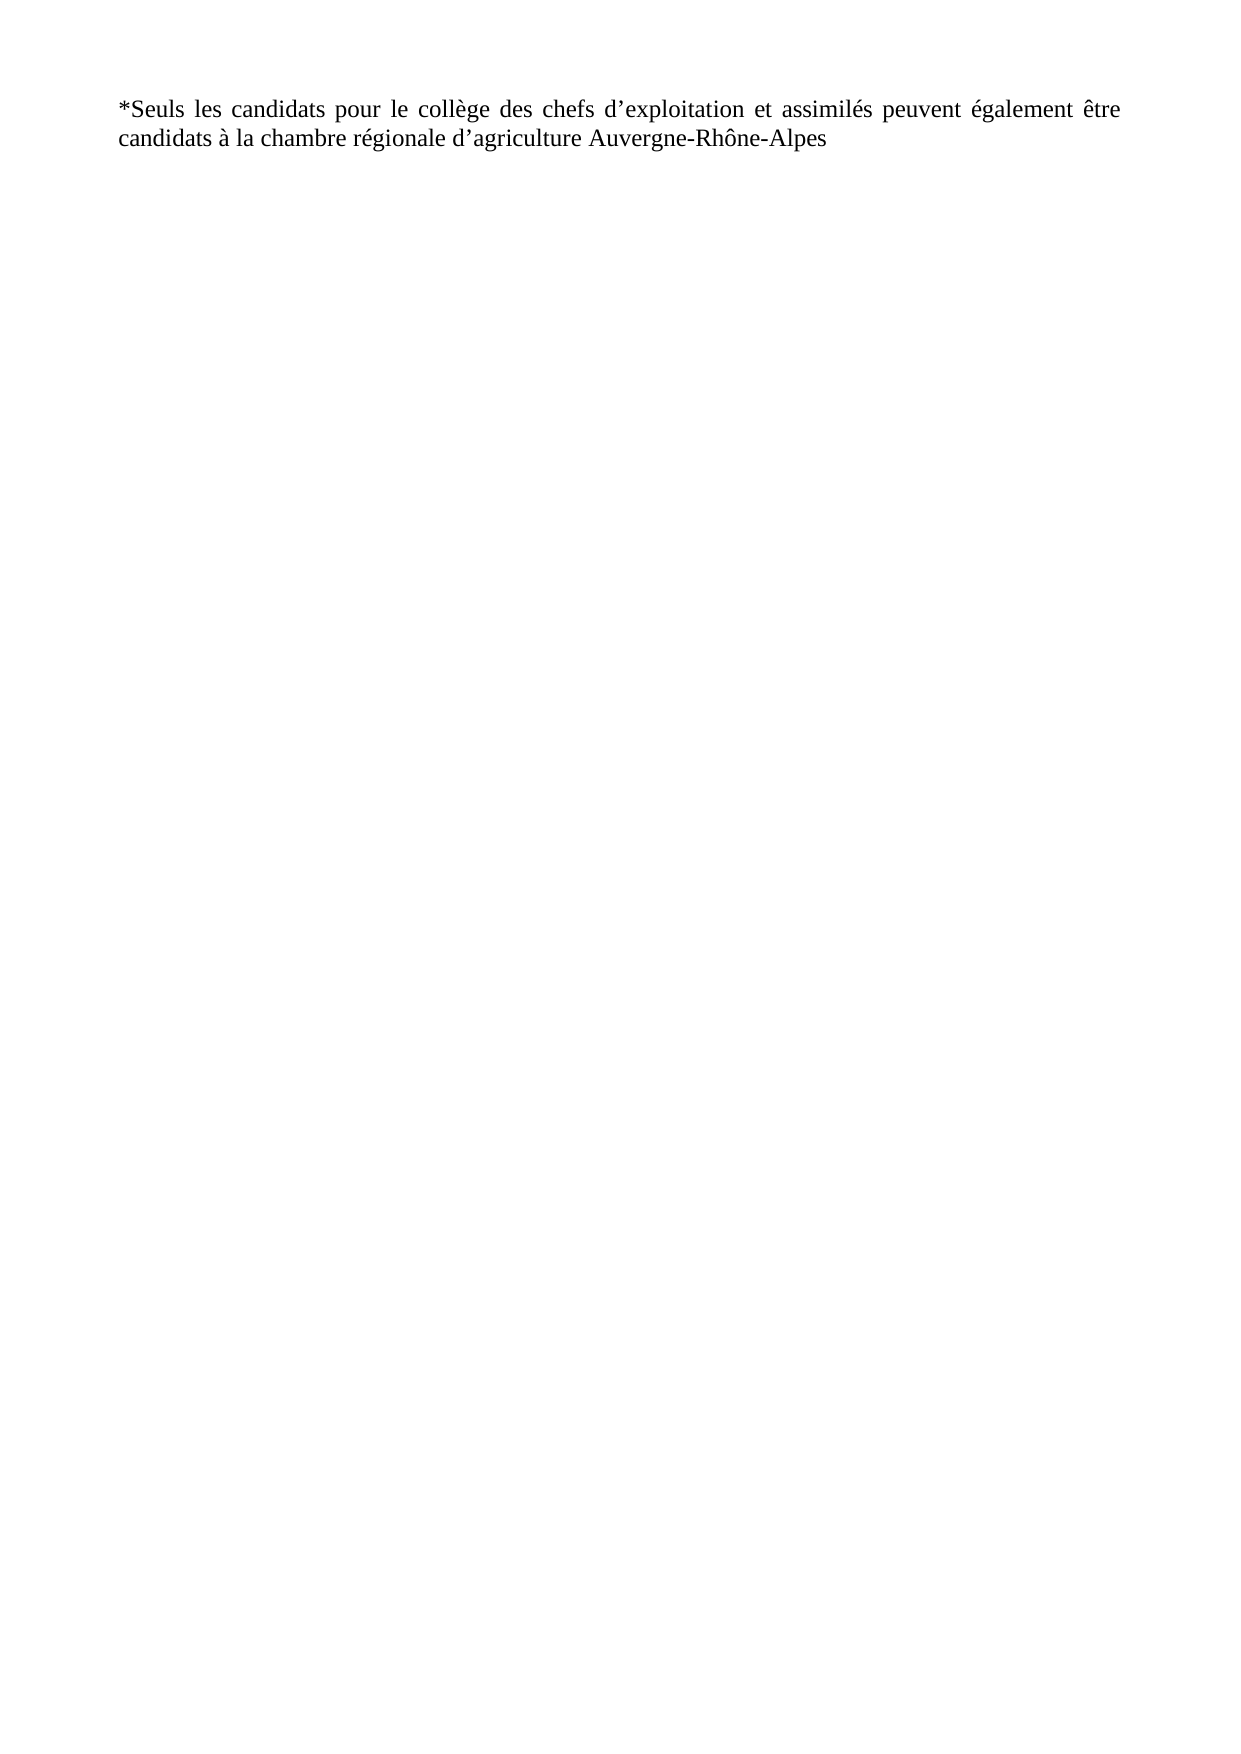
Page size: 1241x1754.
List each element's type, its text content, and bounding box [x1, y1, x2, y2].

text *Seuls les candidats pour le collège des chefs d’exploitation et assimilés peuvent également être candidats à la chambre régionale d’agriculture Auvergne-Rhône-Alpes [118, 94, 1122, 152]
